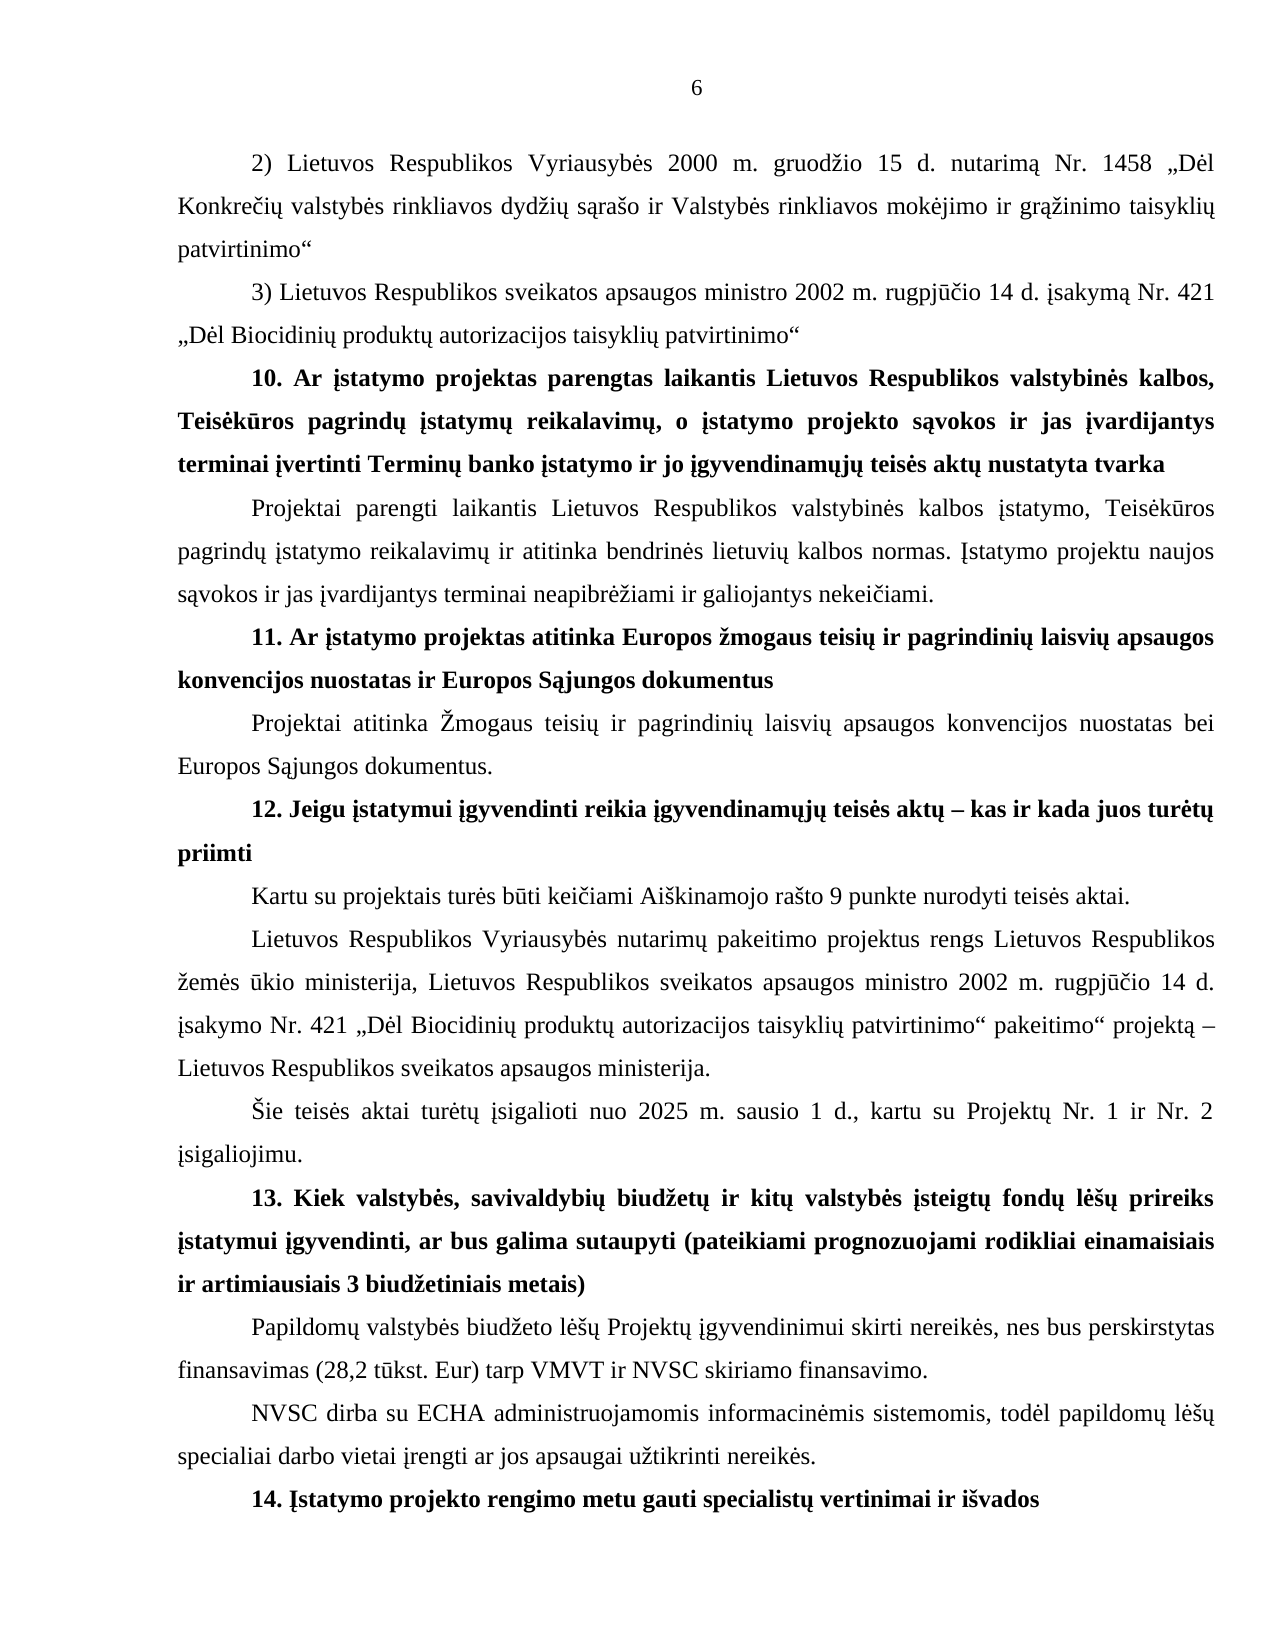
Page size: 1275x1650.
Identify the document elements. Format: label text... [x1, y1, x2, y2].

text 14. Įstatymo projekto rengimo metu gauti specialistų vertinimai ir išvados [177, 1484, 1216, 1513]
text 11. Ar įstatymo projektas atitinka Europos žmogaus teisių ir pagrindinių laisvių apsaugos konvencijos nuostatas ir Europos Sąjungos dokumentus [177, 622, 1216, 694]
text NVSC dirba su ECHA administruojamomis informacinėmis sistemomis, todėl papildomų lėšų specialiai darbo vietai įrengti ar jos apsaugai užtikrinti nereikės. [177, 1398, 1216, 1470]
text Lietuvos Respublikos Vyriausybės nutarimų pakeitimo projektus rengs Lietuvos Respublikos žemės ūkio ministerija, Lietuvos Respublikos sveikatos apsaugos ministro 2002 m. rugpjūčio 14 d. įsakymo Nr. 421 „Dėl Biocidinių produktų autorizacijos taisyklių patvirtinimo“ pakeitimo“ projektą – Lietuvos Respublikos sveikatos apsaugos ministerija. [177, 924, 1216, 1082]
text Projektai parengti laikantis Lietuvos Respublikos valstybinės kalbos įstatymo, Teisėkūros pagrindų įstatymo reikalavimų ir atitinka bendrinės lietuvių kalbos normas. Įstatymo projektu naujos sąvokos ir jas įvardijantys terminai neapibrėžiami ir galiojantys nekeičiami. [177, 493, 1216, 608]
text Kartu su projektais turės būti keičiami Aiškinamojo rašto 9 punkte nurodyti teisės aktai. [177, 881, 1216, 909]
text Projektai atitinka Žmogaus teisių ir pagrindinių laisvių apsaugos konvencijos nuostatas bei Europos Sąjungos dokumentus. [177, 708, 1216, 780]
text 13. Kiek valstybės, savivaldybių biudžetų ir kitų valstybės įsteigtų fondų lėšų prireiks įstatymui įgyvendinti, ar bus galima sutaupyti (pateikiami prognozuojami rodikliai einamaisiais ir artimiausiais 3 biudžetiniais metais) [177, 1183, 1216, 1298]
text Papildomų valstybės biudžeto lėšų Projektų įgyvendinimui skirti nereikės, nes bus perskirstytas finansavimas (28,2 tūkst. Eur) tarp VMVT ir NVSC skiriamo finansavimo. [177, 1312, 1216, 1384]
text 12. Jeigu įstatymui įgyvendinti reikia įgyvendinamųjų teisės aktų – kas ir kada juos turėtų priimti [177, 794, 1216, 866]
text Šie teisės aktai turėtų įsigalioti nuo 2025 m. sausio 1 d., kartu su Projektų Nr. 1 ir Nr. 2 įsigaliojimu. [177, 1096, 1216, 1168]
text 2) Lietuvos Respublikos Vyriausybės 2000 m. gruodžio 15 d. nutarimą Nr. 1458 „Dėl Konkrečių valstybės rinkliavos dydžių sąrašo ir Valstybės rinkliavos mokėjimo ir grąžinimo taisyklių patvirtinimo“ [177, 148, 1216, 263]
text 3) Lietuvos Respublikos sveikatos apsaugos ministro 2002 m. rugpjūčio 14 d. įsakymą Nr. 421 „Dėl Biocidinių produktų autorizacijos taisyklių patvirtinimo“ [177, 277, 1216, 349]
text 10. Ar įstatymo projektas parengtas laikantis Lietuvos Respublikos valstybinės kalbos, Teisėkūros pagrindų įstatymų reikalavimų, o įstatymo projekto sąvokos ir jas įvardijantys terminai įvertinti Terminų banko įstatymo ir jo įgyvendinamųjų teisės aktų nustatyta tvarka [177, 363, 1216, 478]
